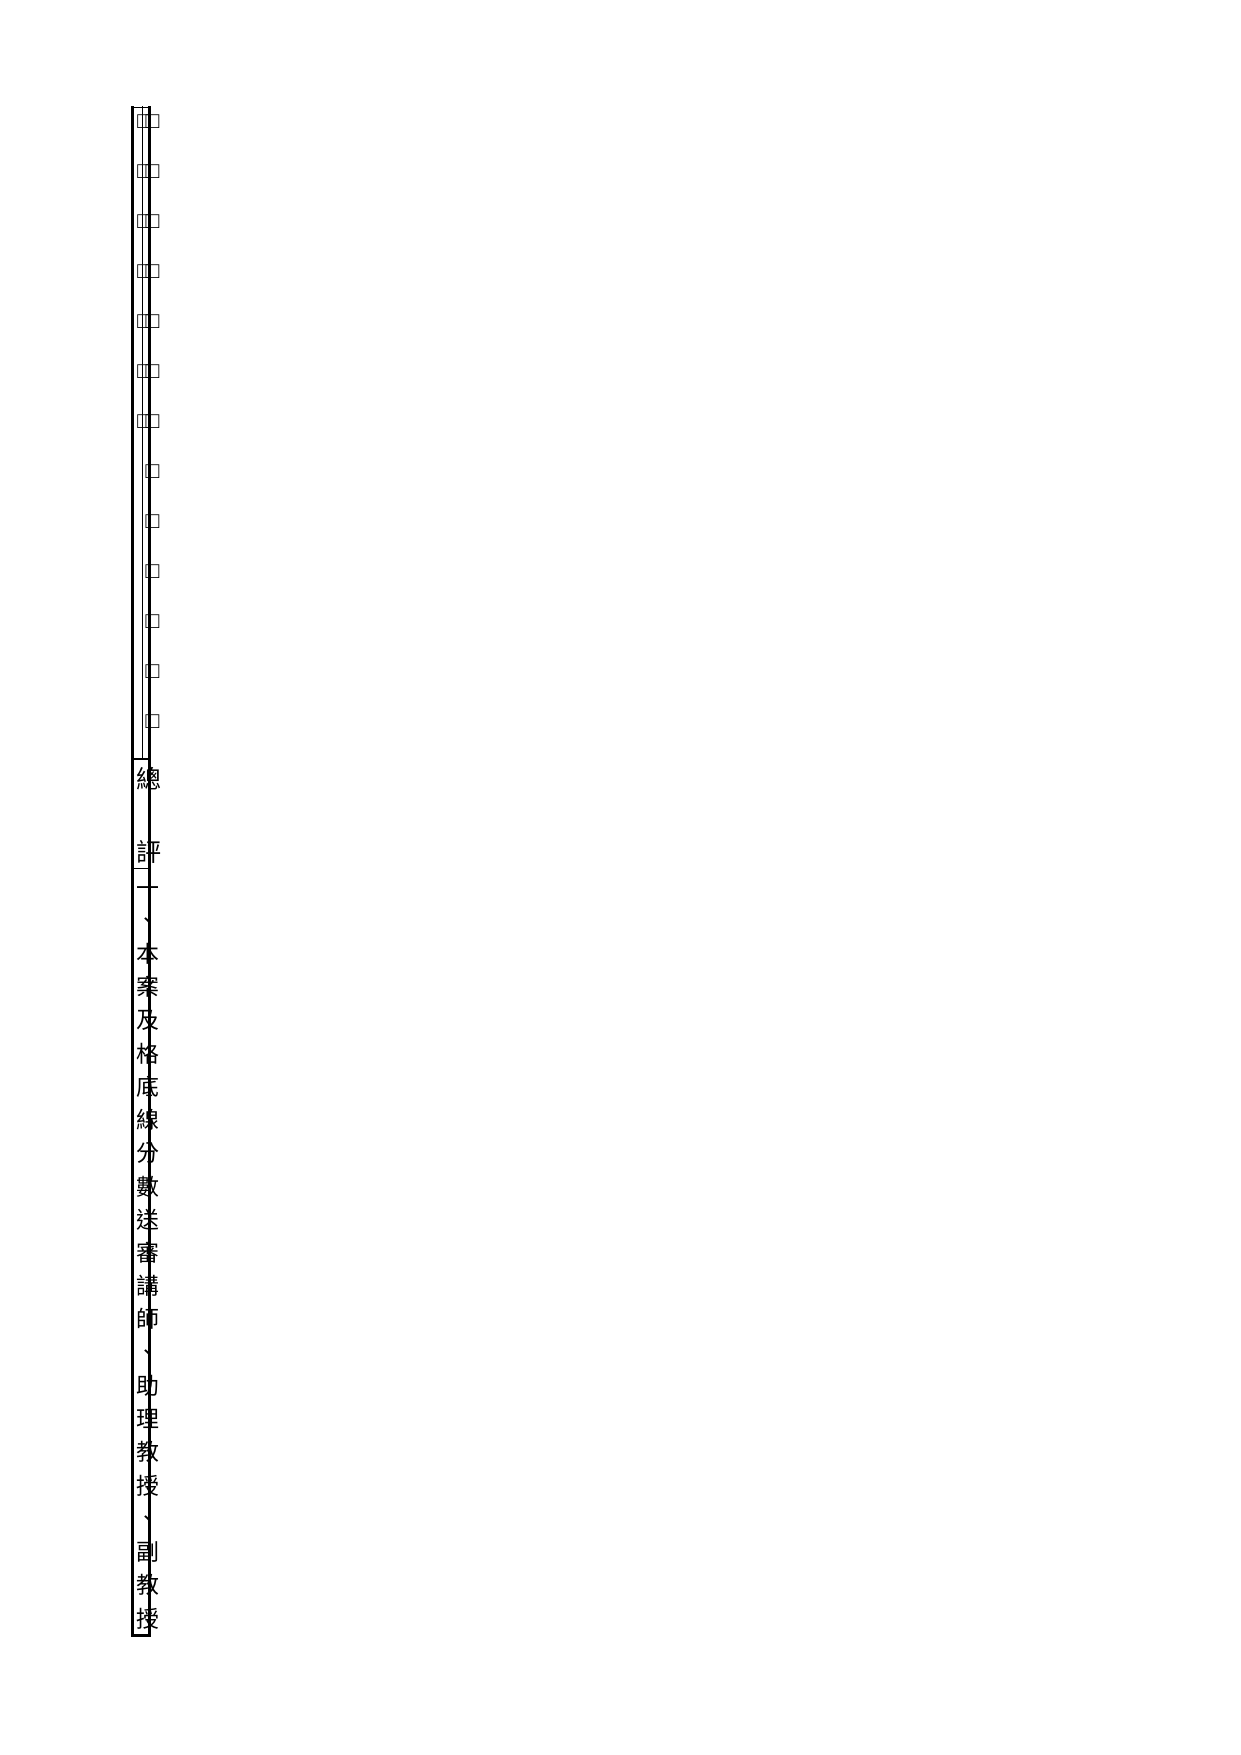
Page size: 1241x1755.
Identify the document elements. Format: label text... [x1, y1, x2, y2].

table_cell 總 評 [134, 760, 148, 868]
table_cell □內容充實見解創新 □所獲結論具學術價值 □所獲結論具實用價值 □研究能力佳 □取材豐富組織嚴謹 □七年內研究成果優良 □其他： [134, 108, 142, 758]
table_cell 一、本案及格底線分數送審講師、助理教授、副教授者為70分；送審教授者為75分， 本人評定本案審查結果為□及格 □不及格。 二、本案如經勾選缺點欄位之「非個人原創性…」、「代表作屬學位論文…」及「涉及抄襲或違反學術倫理情事」等3項之一者，依「專科以上學校教師資格審定辦法」第21條、第22條、第44條規定，應評為不及格成績。 [134, 869, 148, 1634]
